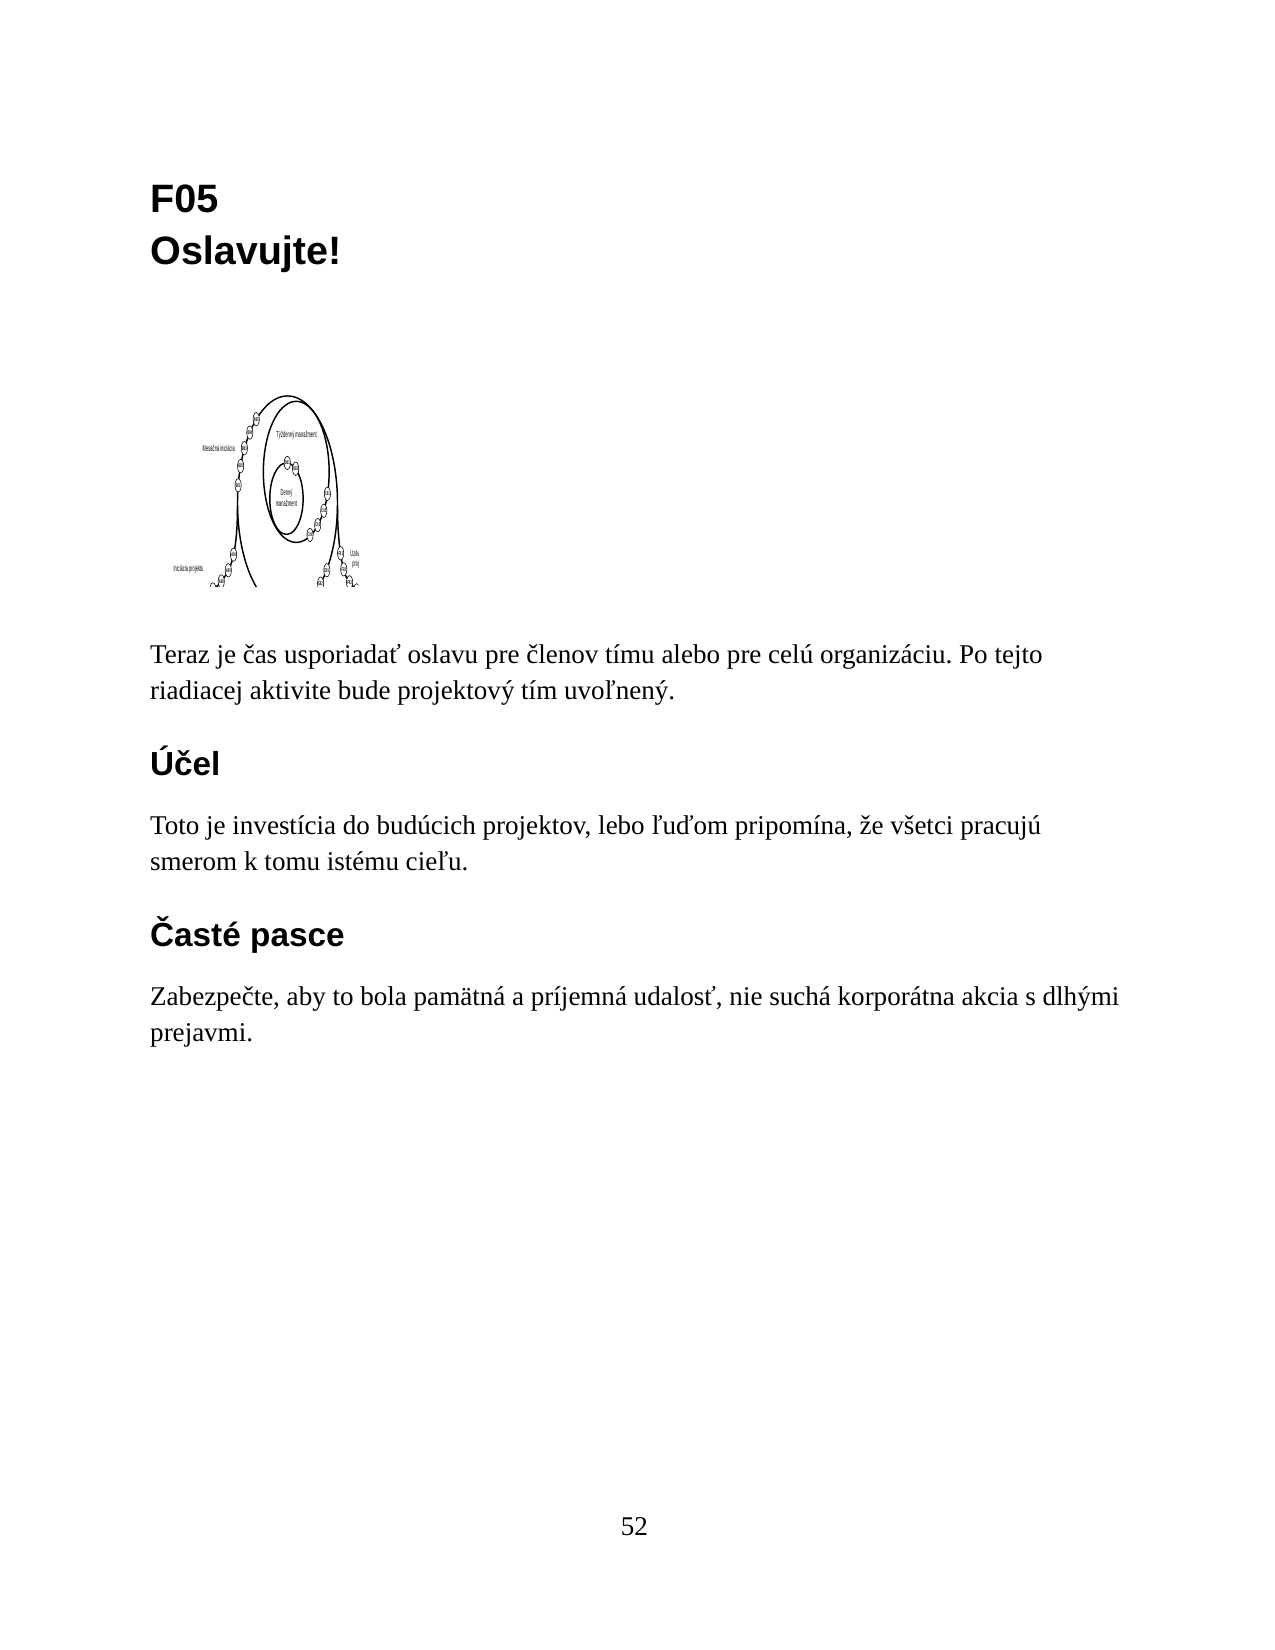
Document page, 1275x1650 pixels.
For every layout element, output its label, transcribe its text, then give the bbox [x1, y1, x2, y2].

subtitle Časté pasce [150, 915, 1125, 953]
text Toto je investícia do budúcich projektov, lebo ľuďom pripomína, že všetci pracujú smerom k tomu istému cieľu. [150, 809, 1125, 876]
text Zabezpečte, aby to bola pamätná a príjemná udalosť, nie suchá korporátna akcia s dlhými prejavmi. [150, 980, 1125, 1047]
subtitle F05 Oslavujte! [150, 175, 1125, 273]
text Teraz je čas usporiadať oslavu pre členov tímu alebo pre celú organizáciu. Po tejto riadiacej aktivite bude projektový tím uvoľnený. [150, 638, 1125, 705]
subtitle Účel [150, 744, 1125, 782]
